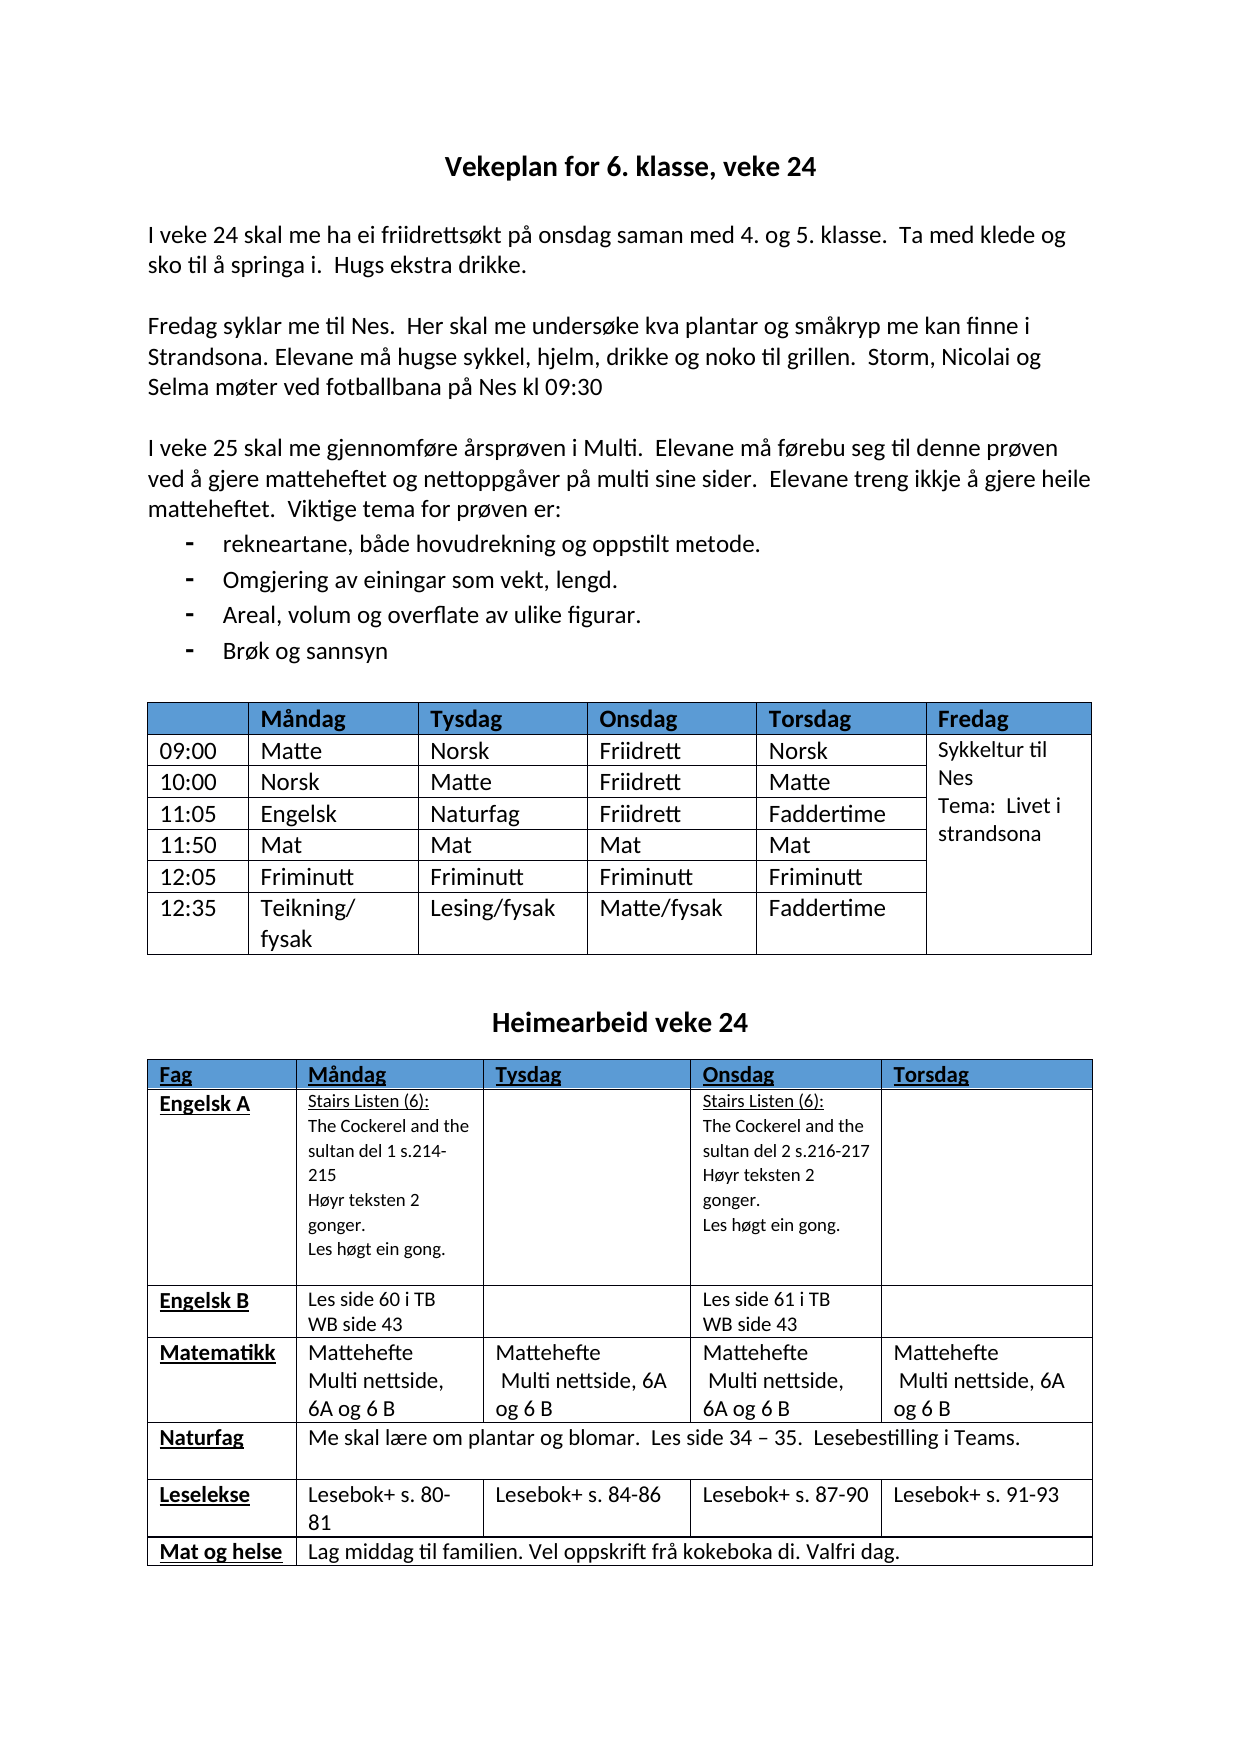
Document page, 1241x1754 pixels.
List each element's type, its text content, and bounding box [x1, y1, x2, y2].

table_cell Mat [588, 830, 756, 860]
table_cell Matte [419, 766, 587, 797]
table_cell Lesebok+ s. 80-81 [297, 1480, 483, 1536]
list Omgjering av einingar som vekt, lengd. [185, 560, 1093, 595]
table_cell 11:05 [148, 798, 248, 828]
table_cell Les side 61 i TB WB side 43 [691, 1286, 881, 1337]
table_cell Norsk [249, 766, 418, 797]
table_cell Friminutt [588, 861, 756, 892]
text Fredag syklar me til Nes. Her skal me undersøke kva plantar og småkryp me kan finne i Strandsona. Elevane må hugse sykkel, hjelm, drikke og noko til grillen. Storm, Nicolai og Selma møter ved fotballbana på Nes kl 09:30 [148, 310, 1093, 402]
text Heimearbeid veke 24 [148, 1004, 1093, 1040]
table_cell Naturfag [148, 1423, 296, 1479]
table_cell 12:05 [148, 861, 248, 892]
table_cell Faddertime [757, 893, 926, 954]
list Brøk og sannsyn [185, 631, 1093, 667]
text Vekeplan for 6. klasse, veke 24 [148, 148, 1093, 183]
table_cell Naturfag [419, 798, 587, 828]
table_cell Mattehefte Multi nettside, 6A og 6 B [484, 1338, 690, 1422]
table_cell [484, 1286, 690, 1337]
table_cell Engelsk B [148, 1286, 296, 1337]
table_header Onsdag [691, 1060, 881, 1088]
table_cell Norsk [419, 735, 587, 765]
table_cell Friminutt [757, 861, 926, 892]
table_cell Friminutt [249, 861, 418, 892]
table_cell Engelsk A [148, 1090, 296, 1285]
table_cell Matte [249, 735, 418, 765]
text I veke 24 skal me ha ei friidrettsøkt på onsdag saman med 4. og 5. klasse. Ta med klede og sko til å springa i. Hugs ekstra drikke. [148, 219, 1093, 280]
table_header Fredag [927, 703, 1091, 734]
table_cell Mat [757, 830, 926, 860]
table_cell Mattehefte Multi nettside, 6A og 6 B [882, 1338, 1092, 1422]
table_cell 09:00 [148, 735, 248, 765]
table_header Onsdag [588, 703, 756, 734]
table_header Torsdag [757, 703, 926, 734]
table_cell Stairs Listen (6): The Cockerel and the sultan del 2 s.216-217 Høyr teksten 2 gonger. Les høgt ein gong. [691, 1090, 881, 1285]
table_cell Mattehefte Multi nettside, 6A og 6 B [297, 1338, 483, 1422]
table_cell Friminutt [419, 861, 587, 892]
table_cell Mattehefte Multi nettside, 6A og 6 B [691, 1338, 881, 1422]
table_cell Mat [249, 830, 418, 860]
table_cell 10:00 [148, 766, 248, 797]
table_header Fag [148, 1060, 296, 1088]
table_cell Friidrett [588, 766, 756, 797]
table_cell Lesebok+ s. 84-86 [484, 1480, 690, 1536]
table_header Torsdag [882, 1060, 1092, 1088]
table_cell Lag middag til familien. Vel oppskrift frå kokeboka di. Valfri dag. [297, 1538, 1092, 1565]
table_cell Teikning/fysak [249, 893, 418, 954]
table_cell [484, 1090, 690, 1285]
table_header Måndag [249, 703, 418, 734]
table_cell Sykkeltur til Nes Tema: Livet i strandsona [927, 735, 1091, 954]
table_cell 12:35 [148, 893, 248, 954]
table_header [148, 703, 248, 734]
table_cell Mat og helse [148, 1538, 296, 1565]
table_cell Leselekse [148, 1480, 296, 1536]
table_cell Les side 60 i TB WB side 43 [297, 1286, 483, 1337]
table_cell Mat [419, 830, 587, 860]
list Areal, volum og overflate av ulike figurar. [185, 595, 1093, 631]
table_cell Lesebok+ s. 87-90 [691, 1480, 881, 1536]
table_cell Me skal lære om plantar og blomar. Les side 34 – 35. Lesebestilling i Teams. [297, 1423, 1092, 1479]
table_cell Matte [757, 766, 926, 797]
table_cell [882, 1286, 1092, 1337]
table_cell Matematikk [148, 1338, 296, 1422]
table_cell Matte/fysak [588, 893, 756, 954]
table_cell Norsk [757, 735, 926, 765]
list rekneartane, både hovudrekning og oppstilt metode. [185, 524, 1093, 560]
table_cell Engelsk [249, 798, 418, 828]
table_cell Faddertime [757, 798, 926, 828]
table_header Tysdag [419, 703, 587, 734]
table_cell 11:50 [148, 830, 248, 860]
table_cell Friidrett [588, 735, 756, 765]
table_cell Lesing/fysak [419, 893, 587, 954]
table_header Måndag [297, 1060, 483, 1088]
table_cell [882, 1090, 1092, 1285]
table_cell Friidrett [588, 798, 756, 828]
table_cell Stairs Listen (6): The Cockerel and the sultan del 1 s.214-215 Høyr teksten 2 gonger. Les høgt ein gong. [297, 1090, 483, 1285]
table_cell Lesebok+ s. 91-93 [882, 1480, 1092, 1536]
table_header Tysdag [484, 1060, 690, 1088]
text I veke 25 skal me gjennomføre årsprøven i Multi. Elevane må førebu seg til denne prøven ved å gjere matteheftet og nettoppgåver på multi sine sider. Elevane treng ikkje å gjere heile matteheftet. Viktige tema for prøven er: [148, 432, 1093, 524]
